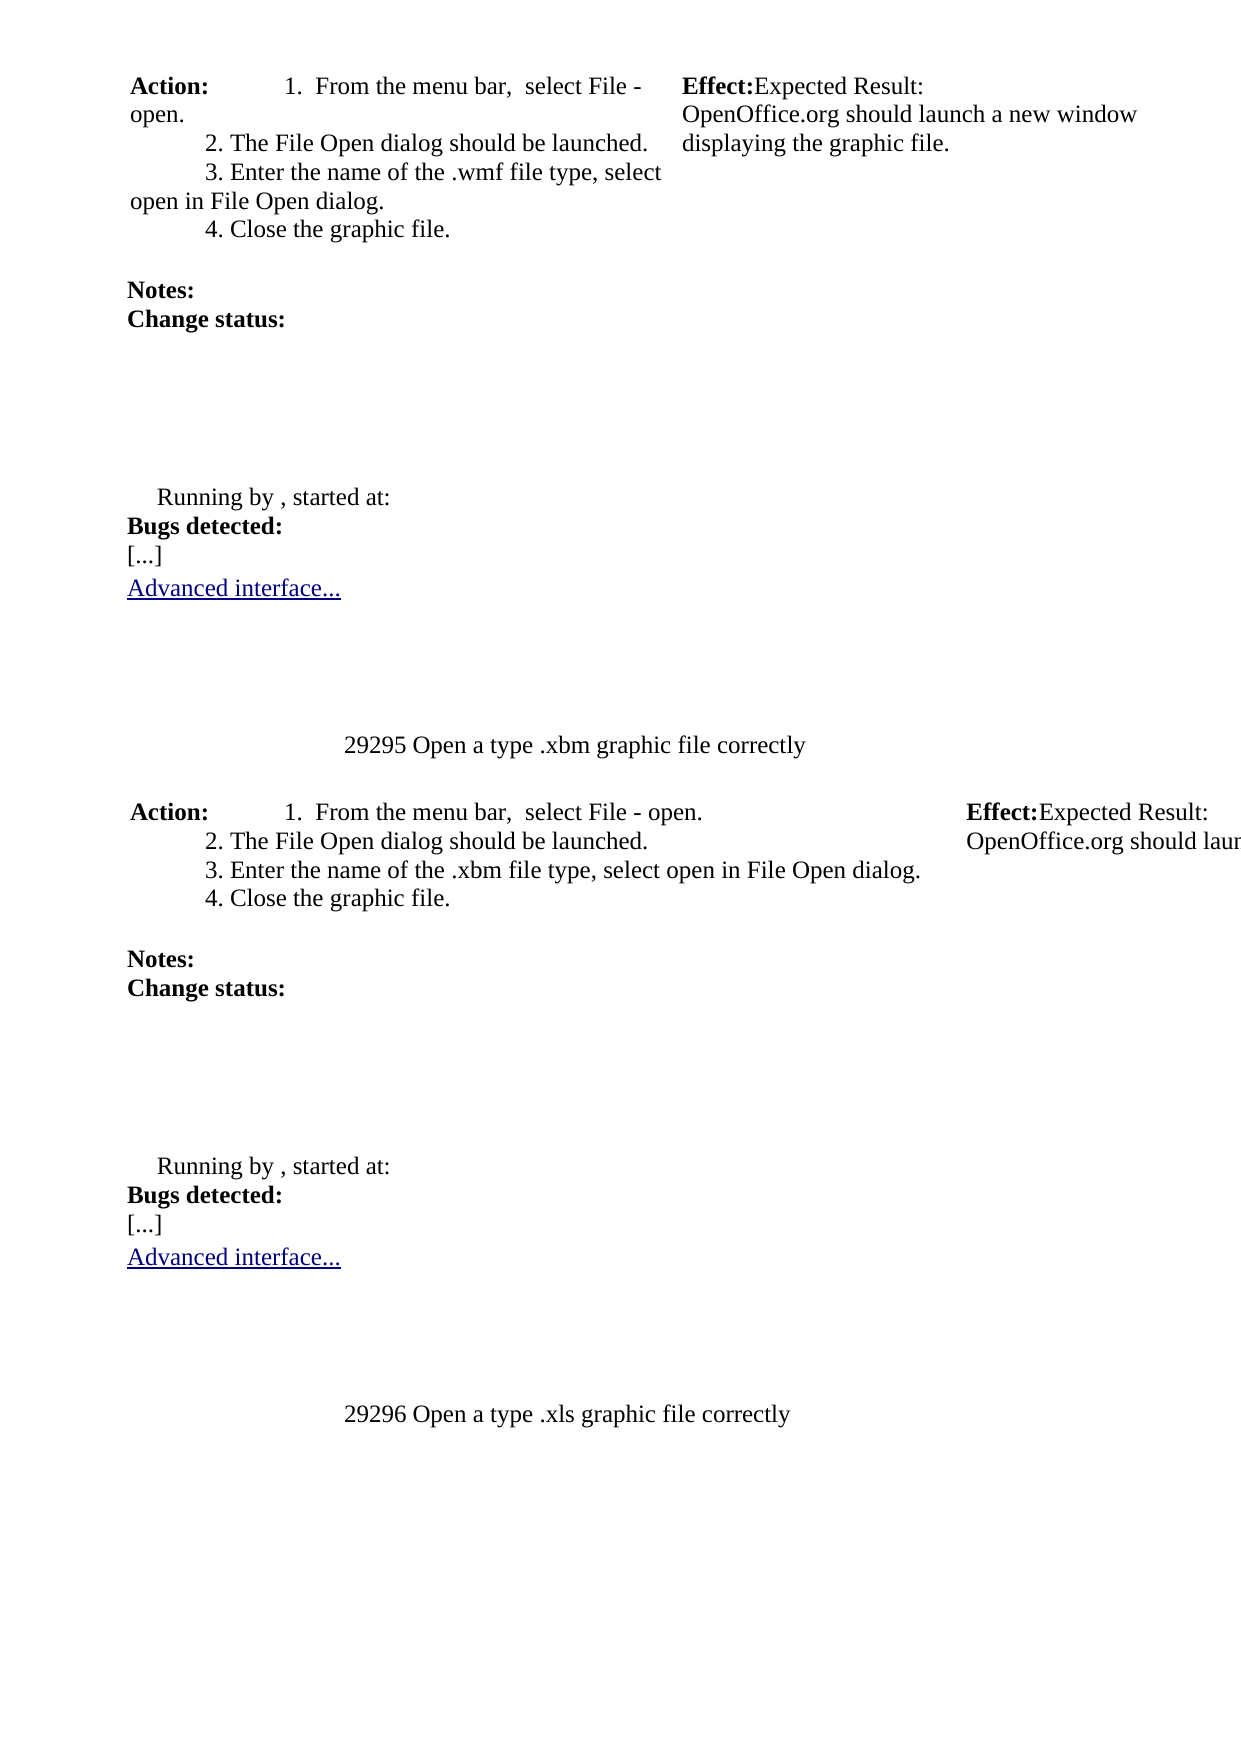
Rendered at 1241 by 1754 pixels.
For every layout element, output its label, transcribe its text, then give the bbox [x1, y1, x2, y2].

table_header Action: 1. From the menu bar, select File - open. 2. The File Open dialog should be launched. 3. Enter the name of the .wmf file type, select open in File Open dialog. 4. Close the graphic file. [127, 68, 667, 276]
table_cell Notes: Change status: Running by , started at: Bugs detected: [...] Advanced interface... [124, 65, 1240, 727]
table_cell 29296 [234, 1396, 409, 1460]
table_header Action: 1. From the menu bar, select File - open. 2. The File Open dialog should be launched. 3. Enter the name of the .xbm file type, select open in File Open dialog. 4. Close the graphic file. [127, 794, 952, 944]
table_header [668, 68, 679, 276]
table_header [127, 602, 164, 666]
table_header Effect:Expected Result: OpenOffice.org should launch a new window displaying the graphic file. [679, 68, 1190, 276]
table_header [127, 1271, 164, 1335]
table_header [118, 59, 1240, 1466]
table_header Effect:Expected Result: OpenOffice.org should launch a new window displaying the graphic file. [963, 794, 1240, 944]
table_header [952, 794, 963, 944]
table_cell Notes: Change status: Running by , started at: Bugs detected: [...] Advanced interface... [124, 791, 1240, 1396]
table_cell [124, 1396, 234, 1460]
table_cell Open a type .xbm graphic file correctly [409, 727, 1240, 791]
table_header [121, 62, 1240, 1463]
table_cell [124, 727, 234, 791]
table_cell 29295 [234, 727, 409, 791]
table_cell Open a type .xls graphic file correctly [409, 1396, 1240, 1460]
